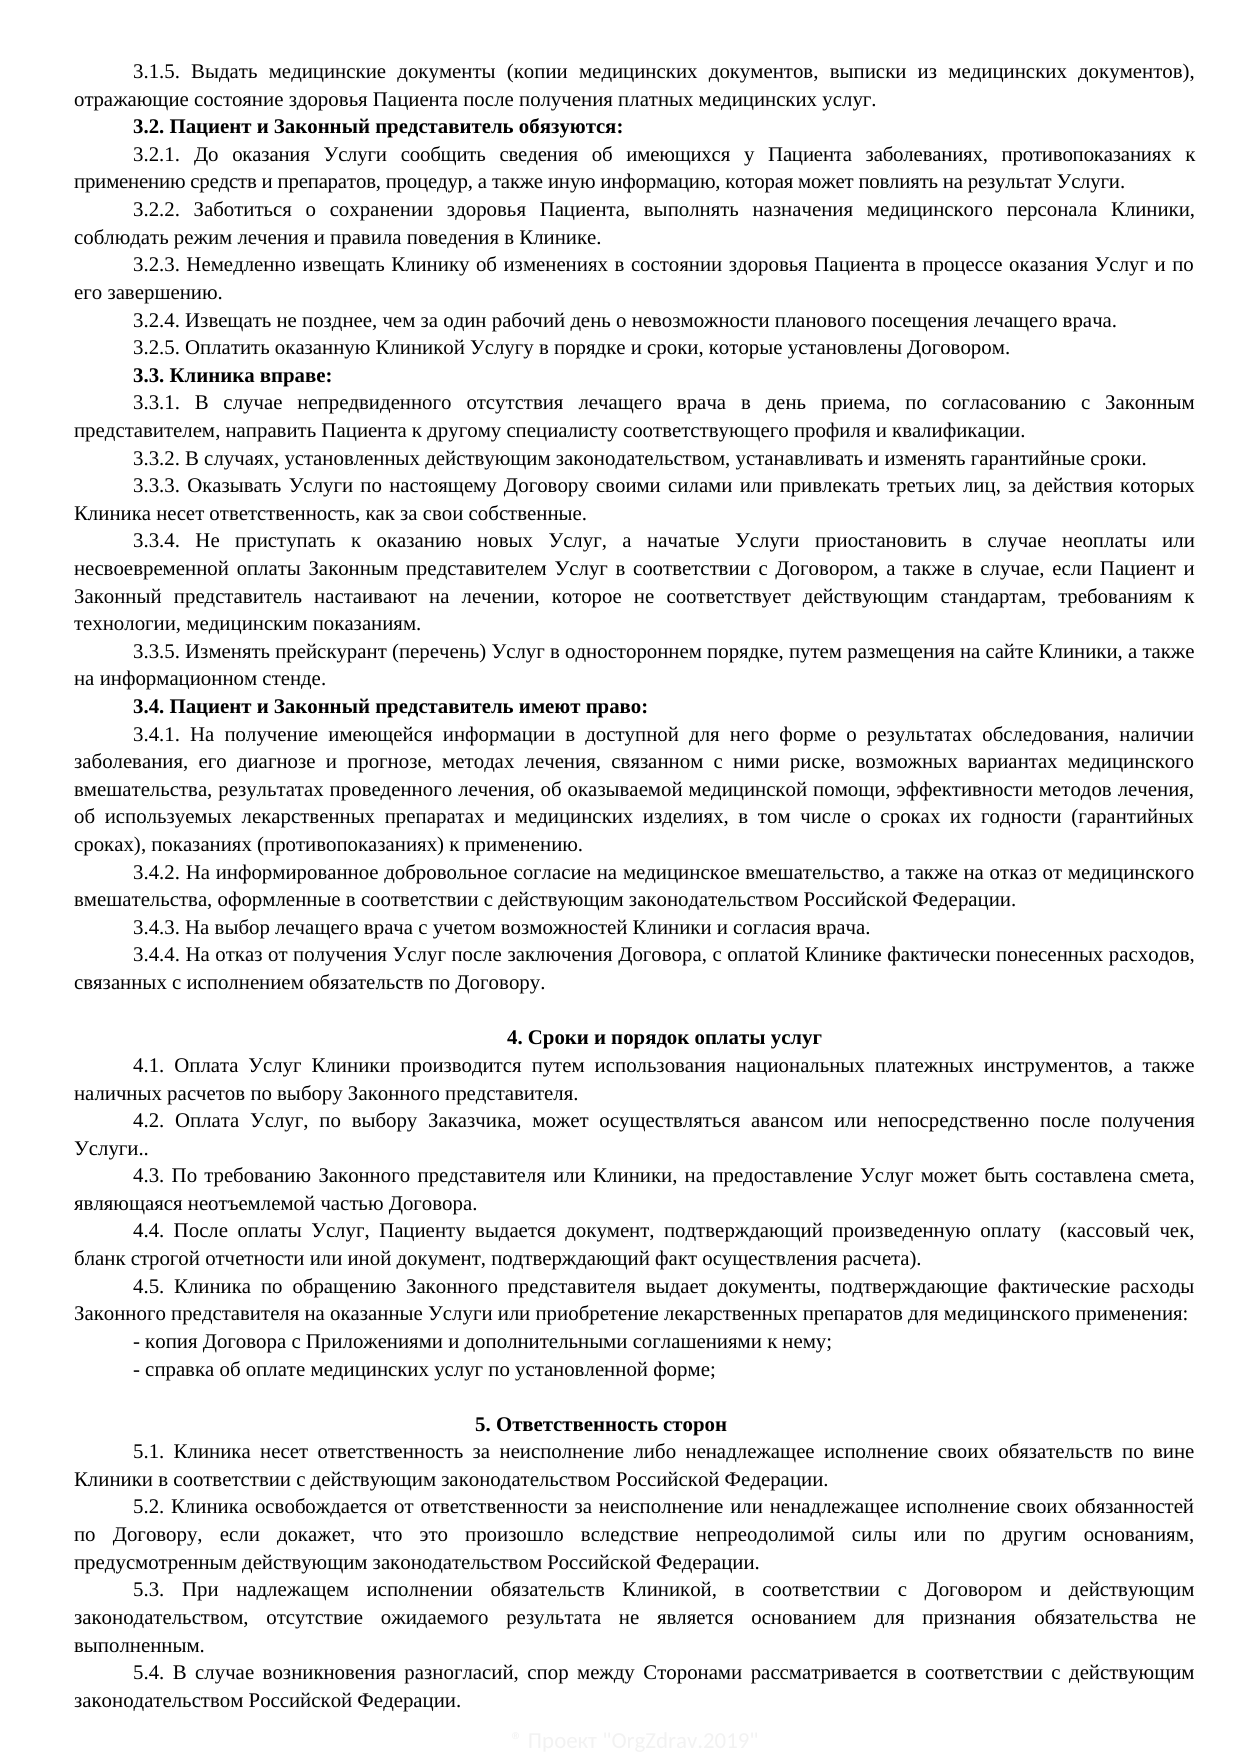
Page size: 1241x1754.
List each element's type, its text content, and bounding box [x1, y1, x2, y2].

text 3.2.5. Оплатить оказанную Клиникой Услугу в порядке и сроки, которые установлены Договором. [74, 335, 1196, 359]
text 3.3. Клиника вправе: [74, 363, 1196, 387]
text 5.2. Клиника освобождается от ответственности за неисполнение или ненадлежащее исполнение своих обязанностей по Договору, если докажет, что это произошло вследствие непреодолимой силы или по другим основаниям, предусмотренным действующим законодательством Российской Федерации. [74, 1494, 1196, 1574]
text 3.3.3. Оказывать Услуги по настоящему Договору своими силами или привлекать третьих лиц, за действия которых Клиника несет ответственность, как за свои собственные. [74, 473, 1196, 525]
text 3.2.2. Заботиться о сохранении здоровья Пациента, выполнять назначения медицинского персонала Клиники, соблюдать режим лечения и правила поведения в Клинике. [74, 197, 1196, 249]
text 3.3.5. Изменять прейскурант (перечень) Услуг в одностороннем порядке, путем размещения на сайте Клиники, а также на информационном стенде. [74, 639, 1196, 690]
text 3.4.4. На отказ от получения Услуг после заключения Договора, с оплатой Клинике фактически понесенных расходов, связанных с исполнением обязательств по Договору. [74, 942, 1196, 994]
text 4. Сроки и порядок оплаты услуг [74, 1025, 1196, 1049]
text - копия Договора с Приложениями и дополнительными соглашениями к нему; [74, 1329, 1196, 1353]
text 5.3. При надлежащем исполнении обязательств Клиникой, в соответствии с Договором и действующим законодательством, отсутствие ожидаемого результата не является основанием для признания обязательства не выполненным. [74, 1577, 1196, 1657]
text 3.4. Пациент и Законный представитель имеют право: [74, 694, 1196, 718]
text - справка об оплате медицинских услуг по установленной форме; [74, 1356, 1196, 1381]
text 3.3.4. Не приступать к оказанию новых Услуг, а начатые Услуги приостановить в случае неоплаты или несвоевременной оплаты Законным представителем Услуг в соответствии с Договором, а также в случае, если Пациент и Законный представитель настаивают на лечении, которое не соответствует действующим стандартам, требованиям к технологии, медицинским показаниям. [74, 528, 1196, 635]
text 3.2. Пациент и Законный представитель обязуются: [74, 114, 1196, 138]
text 3.1.5. Выдать медицинские документы (копии медицинских документов, выписки из медицинских документов), отражающие состояние здоровья Пациента после получения платных медицинских услуг. [74, 59, 1196, 111]
text 4.1. Оплата Услуг Клиники производится путем использования национальных платежных инструментов, а также наличных расчетов по выбору Законного представителя. [74, 1053, 1196, 1104]
text 4.3. По требованию Законного представителя или Клиники, на предоставление Услуг может быть составлена смета, являющаяся неотъемлемой частью Договора. [74, 1163, 1196, 1215]
text 5. Ответственность сторон [74, 1412, 1196, 1436]
text 3.2.3. Немедленно извещать Клинику об изменениях в состоянии здоровья Пациента в процессе оказания Услуг и по его завершению. [74, 252, 1196, 304]
text 3.4.3. На выбор лечащего врача с учетом возможностей Клиники и согласия врача. [74, 915, 1196, 939]
text 4.4. После оплаты Услуг, Пациенту выдается документ, подтверждающий произведенную оплату (кассовый чек, бланк строгой отчетности или иной документ, подтверждающий факт осуществления расчета). [74, 1218, 1196, 1270]
text 3.2.4. Извещать не позднее, чем за один рабочий день о невозможности планового посещения лечащего врача. [74, 307, 1196, 332]
text 3.3.1. В случае непредвиденного отсутствия лечащего врача в день приема, по согласованию с Законным представителем, направить Пациента к другому специалисту соответствующего профиля и квалификации. [74, 390, 1196, 442]
text 4.2. Оплата Услуг, по выбору Заказчика, может осуществляться авансом или непосредственно после получения Услуги.. [74, 1108, 1196, 1160]
text 4.5. Клиника по обращению Законного представителя выдает документы, подтверждающие фактические расходы Законного представителя на оказанные Услуги или приобретение лекарственных препаратов для медицинского применения: [74, 1274, 1196, 1325]
text 5.1. Клиника несет ответственность за неисполнение либо ненадлежащее исполнение своих обязательств по вине Клиники в соответствии с действующим законодательством Российской Федерации. [74, 1439, 1196, 1491]
text 3.2.1. До оказания Услуги сообщить сведения об имеющихся у Пациента заболеваниях, противопоказаниях к применению средств и препаратов, процедур, а также иную информацию, которая может повлиять на результат Услуги. [74, 142, 1196, 193]
text 3.3.2. В случаях, установленных действующим законодательством, устанавливать и изменять гарантийные сроки. [74, 446, 1196, 469]
text 3.4.1. На получение имеющейся информации в доступной для него форме о результатах обследования, наличии заболевания, его диагнозе и прогнозе, методах лечения, связанном с ними риске, возможных вариантах медицинского вмешательства, результатах проведенного лечения, об оказываемой медицинской помощи, эффективности методов лечения, об используемых лекарственных препаратах и медицинских изделиях, в том числе о сроках их годности (гарантийных сроках), показаниях (противопоказаниях) к применению. [74, 722, 1196, 856]
text 5.4. В случае возникновения разногласий, спор между Сторонами рассматривается в соответствии с действующим законодательством Российской Федерации. [74, 1660, 1196, 1712]
text 3.4.2. На информированное добровольное согласие на медицинское вмешательство, а также на отказ от медицинского вмешательства, оформленные в соответствии с действующим законодательством Российской Федерации. [74, 859, 1196, 911]
